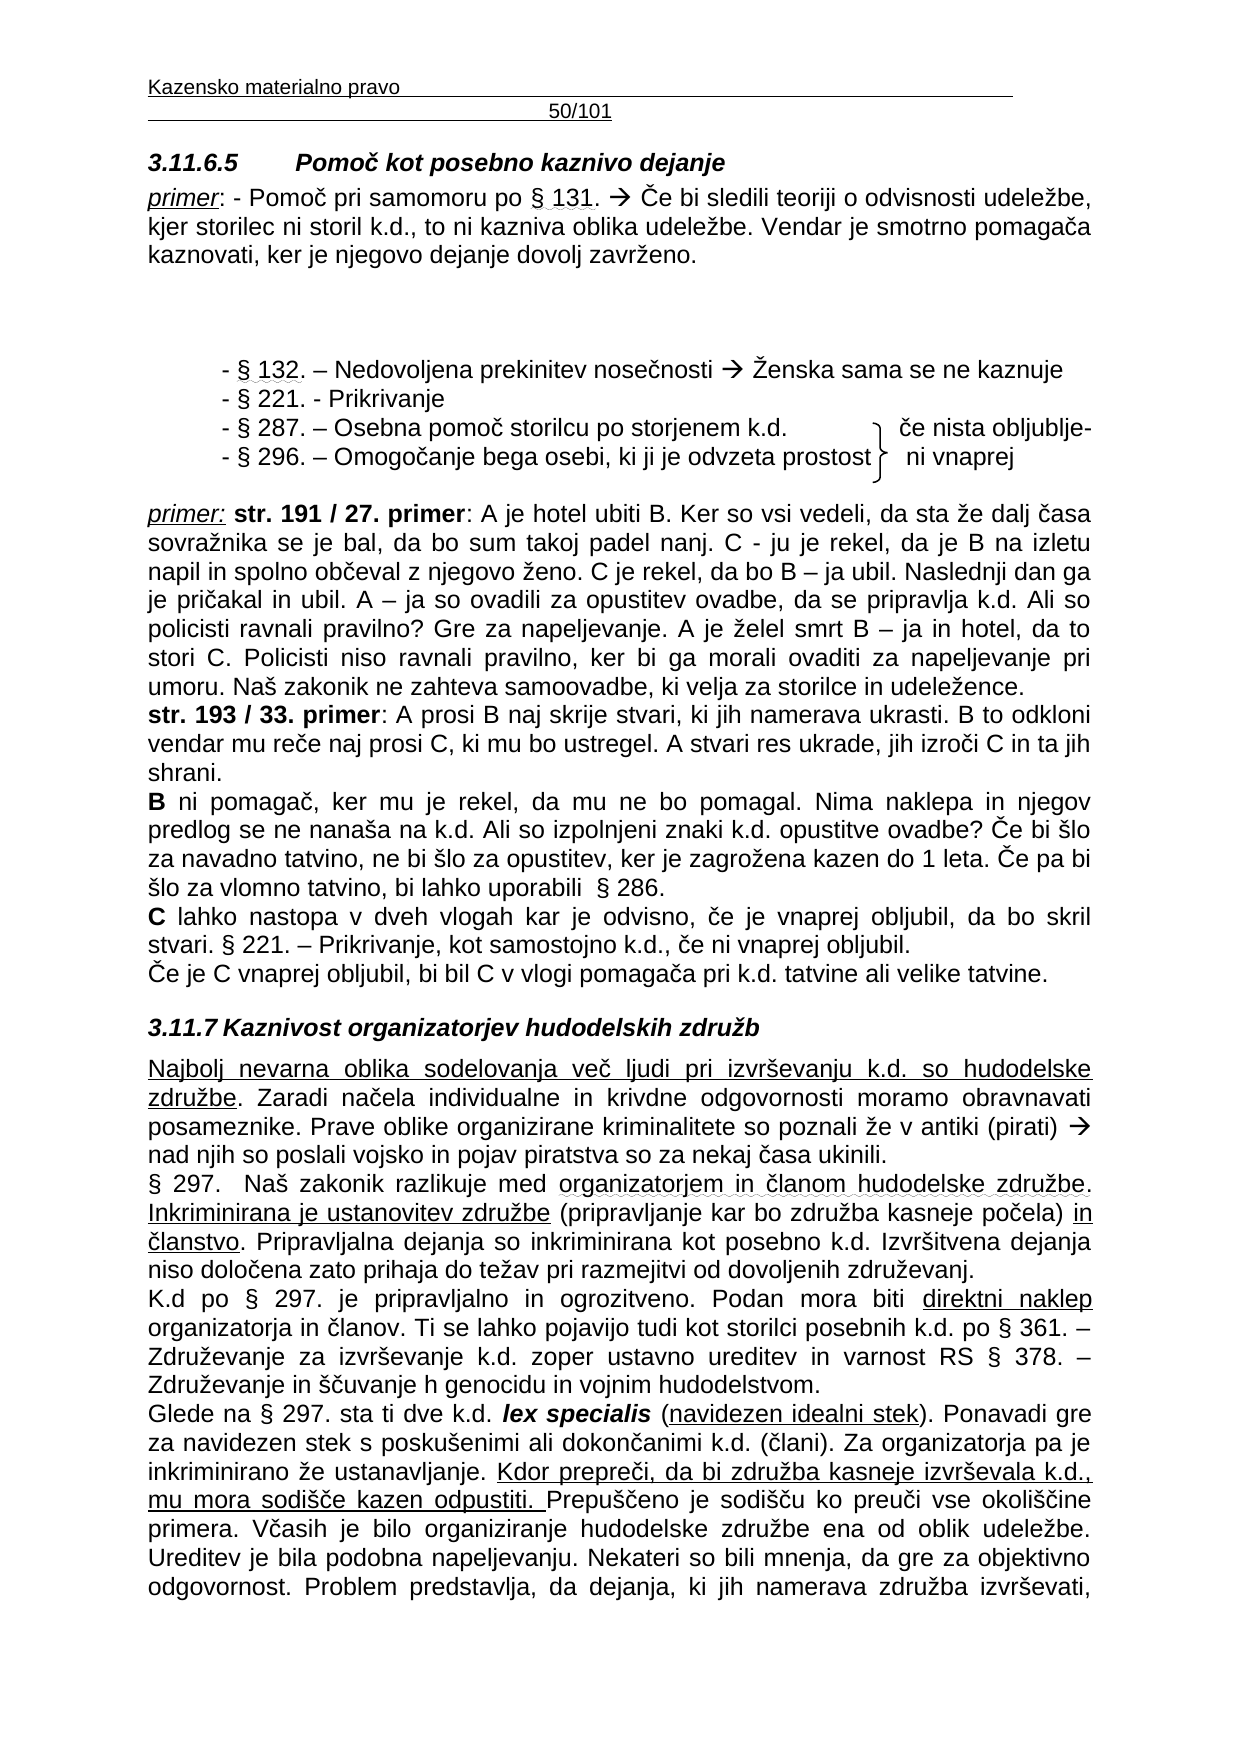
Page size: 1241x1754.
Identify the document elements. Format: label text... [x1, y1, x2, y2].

text - § 132. – Nedovoljena prekinitev nosečnosti  Ženska sama se ne kaznuje [148, 355, 1093, 384]
text ni vnaprej [881, 442, 1093, 470]
subtitle Pomoč kot posebno kaznivo dejanje [148, 148, 1093, 176]
text - § 287. – Osebna pomoč storilcu po storjenem k.d. če nista obljublje- [148, 413, 1093, 442]
text K.d po § 297. je pripravljalno in ogrozitveno. Podan mora biti direktni naklep organizatorja in članov. Ti se lahko pojavijo tudi kot storilci posebnih k.d. po § 361. – Združevanje za izvrševanje k.d. zoper ustavno ureditev in varnost RS § 378. – Združevanje in ščuvanje h genocidu in vojnim hudodelstvom. [148, 1284, 1093, 1399]
text str. 193 / 33. primer: A prosi B naj skrije stvari, ki jih namerava ukrasti. B to odkloni vendar mu reče naj prosi C, ki mu bo ustregel. A stvari res ukrade, jih izroči C in ta jih shrani. [148, 700, 1093, 787]
text združbe. Zaradi načela individualne in krivdne odgovornosti moramo obravnavati posameznike. Prave oblike organizirane kriminalitete so poznali že v antiki (pirati)  nad njih so poslali vojsko in pojav piratstva so za nekaj časa ukinili. [148, 1080, 1093, 1169]
text primer: - Pomoč pri samomoru po § 131.  Če bi sledili teoriji o odvisnosti udeležbe, kjer storilec ni storil k.d., to ni kazniva oblika udeležbe. Vendar je smotrno pomagača kaznovati, ker je njegovo dejanje dovolj zavrženo. [148, 183, 1093, 269]
text Glede na § 297. sta ti dve k.d. lex specialis (navidezen idealni stek). Ponavadi gre za navidezen stek s poskušenimi ali dokončanimi k.d. (člani). Za organizatorja pa je inkriminirano že ustanavljanje. Kdor prepreči, da bi združba kasneje izvrševala k.d., mu mora sodišče kazen odpustiti. Prepuščeno je sodišču ko preuči vse okoliščine primera. Včasih je bilo organiziranje hudodelske združbe ena od oblik udeležbe. Ureditev je bila podobna napeljevanju. Nekateri so bili mnenja, da gre za objektivno odgovornost. Problem predstavlja, da dejanja, ki jih namerava združba izvrševati, [148, 1399, 1093, 1600]
text § 297. Naš zakonik razlikuje med organizatorjem in članom hudodelske združbe. Inkriminirana je ustanovitev združbe (pripravljanje kar bo združba kasneje počela) in članstvo. Pripravljalna dejanja so inkriminirana kot posebno k.d. Izvršitvena dejanja niso določena zato prihaja do težav pri razmejitvi od dovoljenih združevanj. [148, 1169, 1093, 1284]
subtitle Kaznivost organizatorjev hudodelskih združb [148, 1013, 1093, 1042]
text primer: str. 191 / 27. primer: A je hotel ubiti B. Ker so vsi vedeli, da sta že dalj časa sovražnika se je bal, da bo sum takoj padel nanj. C - ju je rekel, da je B na izletu napil in spolno občeval z njegovo ženo. C je rekel, da bo B – ja ubil. Naslednji dan ga je pričakal in ubil. A – ja so ovadili za opustitev ovadbe, da se pripravlja k.d. Ali so policisti ravnali pravilno? Gre za napeljevanje. A je želel smrt B – ja in hotel, da to stori C. Policisti niso ravnali pravilno, ker bi ga morali ovaditi za napeljevanje pri umoru. Naš zakonik ne zahteva samoovadbe, ki velja za storilce in udeležence. [148, 499, 1093, 700]
text B ni pomagač, ker mu je rekel, da mu ne bo pomagal. Nima naklepa in njegov predlog se ne nanaša na k.d. Ali so izpolnjeni znaki k.d. opustitve ovadbe? Če bi šlo za navadno tatvino, ne bi šlo za opustitev, ker je zagrožena kazen do 1 leta. Če pa bi šlo za vlomno tatvino, bi lahko uporabili § 286. [148, 787, 1093, 902]
text - § 296. – Omogočanje bega osebi, ki ji je odvzeta prostost [148, 442, 882, 470]
text - § 221. - Prikrivanje [148, 384, 1093, 413]
text Če je C vnaprej obljubil, bi bil C v vlogi pomagača pri k.d. tatvine ali velike tatvine. [148, 959, 1093, 988]
text Najbolj nevarna oblika sodelovanja več ljudi pri izvrševanju k.d. so hudodelske [148, 1054, 1093, 1079]
text C lahko nastopa v dveh vlogah kar je odvisno, če je vnaprej obljubil, da bo skril stvari. § 221. – Prikrivanje, kot samostojno k.d., če ni vnaprej obljubil. [148, 902, 1093, 959]
